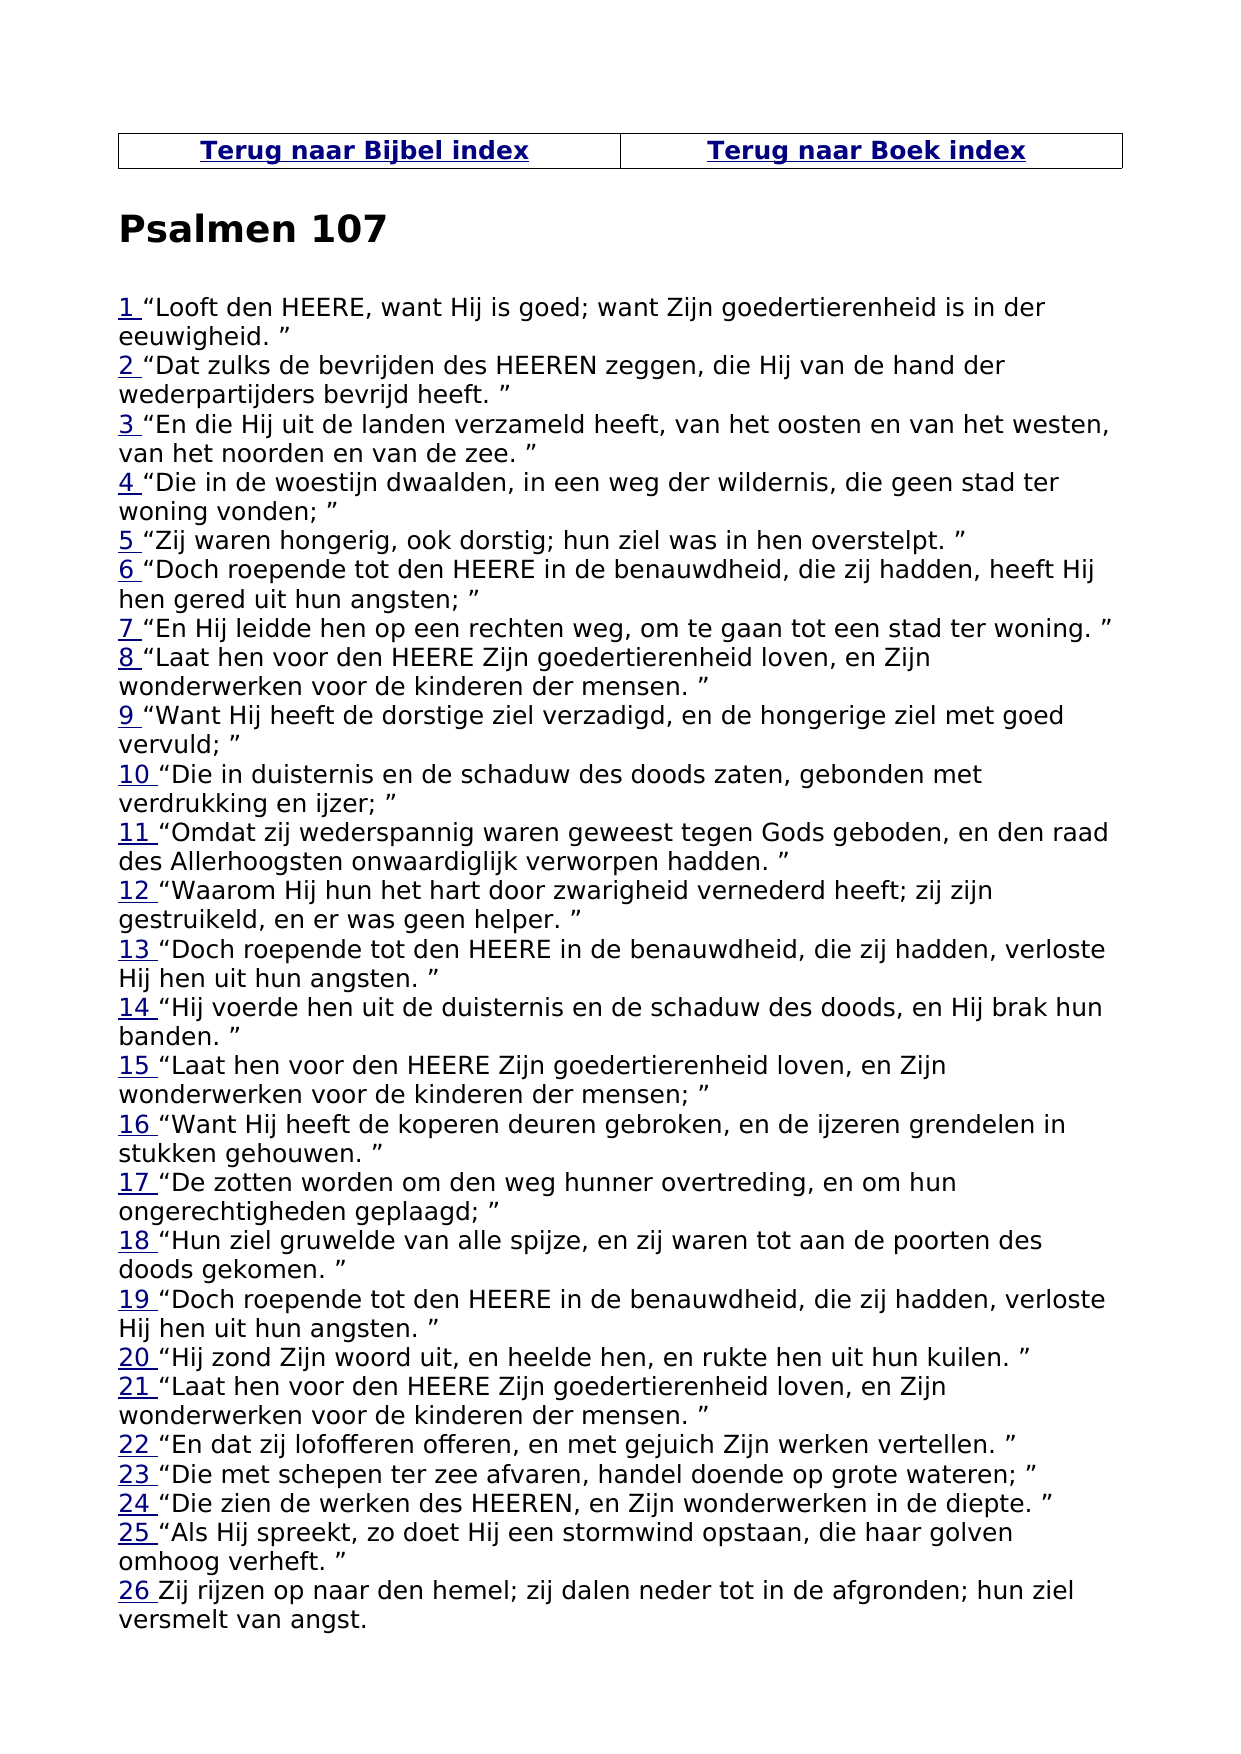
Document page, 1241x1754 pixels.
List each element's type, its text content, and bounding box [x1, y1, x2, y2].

table_header Terug naar Boek index [621, 134, 1122, 168]
subtitle Psalmen 107 [118, 208, 1122, 252]
table_header Terug naar Bijbel index [119, 134, 620, 168]
text 1 “Looft den HEERE, want Hij is goed; want Zijn goedertierenheid is in der eeuwigheid. ” 2 “Dat zulks de bevrijden des HEEREN zeggen, die Hij van de hand der wederpartijders bevrijd heeft. ” 3 “En die Hij uit de landen verzameld heeft, van het oosten en van het westen, van het noorden en van de zee. ” 4 “Die in de woestijn dwaalden, in een weg der wildernis, die geen stad ter woning vonden; ” 5 “Zij waren hongerig, ook dorstig; hun ziel was in hen overstelpt. ” 6 “Doch roepende tot den HEERE in de benauwdheid, die zij hadden, heeft Hij hen gered uit hun angsten; ” 7 “En Hij leidde hen op een rechten weg, om te gaan tot een stad ter woning. ” 8 “Laat hen voor den HEERE Zijn goedertierenheid loven, en Zijn wonderwerken voor de kinderen der mensen. ” 9 “Want Hij heeft de dorstige ziel verzadigd, en de hongerige ziel met goed vervuld; ” 10 “Die in duisternis en de schaduw des doods zaten, gebonden met verdrukking en ijzer; ” 11 “Omdat zij wederspannig waren geweest tegen Gods geboden, en den raad des Allerhoogsten onwaardiglijk verworpen hadden. ” 12 “Waarom Hij hun het hart door zwarigheid vernederd heeft; zij zijn gestruikeld, en er was geen helper. ” 13 “Doch roepende tot den HEERE in de benauwdheid, die zij hadden, verloste Hij hen uit hun angsten. ” 14 “Hij voerde hen uit de duisternis en de schaduw des doods, en Hij brak hun banden. ” 15 “Laat hen voor den HEERE Zijn goedertierenheid loven, en Zijn wonderwerken voor de kinderen der mensen; ” 16 “Want Hij heeft de koperen deuren gebroken, en de ijzeren grendelen in stukken gehouwen. ” 17 “De zotten worden om den weg hunner overtreding, en om hun ongerechtigheden geplaagd; ” 18 “Hun ziel gruwelde van alle spijze, en zij waren tot aan de poorten des doods gekomen. ” 19 “Doch roepende tot den HEERE in de benauwdheid, die zij hadden, verloste Hij hen uit hun angsten. ” 20 “Hij zond Zijn woord uit, en heelde hen, en rukte hen uit hun kuilen. ” 21 “Laat hen voor den HEERE Zijn goedertierenheid loven, en Zijn wonderwerken voor de kinderen der mensen. ” 22 “En dat zij lofofferen offeren, en met gejuich Zijn werken vertellen. ” 23 “Die met schepen ter zee afvaren, handel doende op grote wateren; ” 24 “Die zien de werken des HEEREN, en Zijn wonderwerken in de diepte. ” 25 “Als Hij spreekt, zo doet Hij een stormwind opstaan, die haar golven omhoog verheft. ” 26 Zij rijzen op naar den hemel; zij dalen neder tot in de afgronden; hun ziel versmelt van angst. [118, 264, 1122, 1635]
